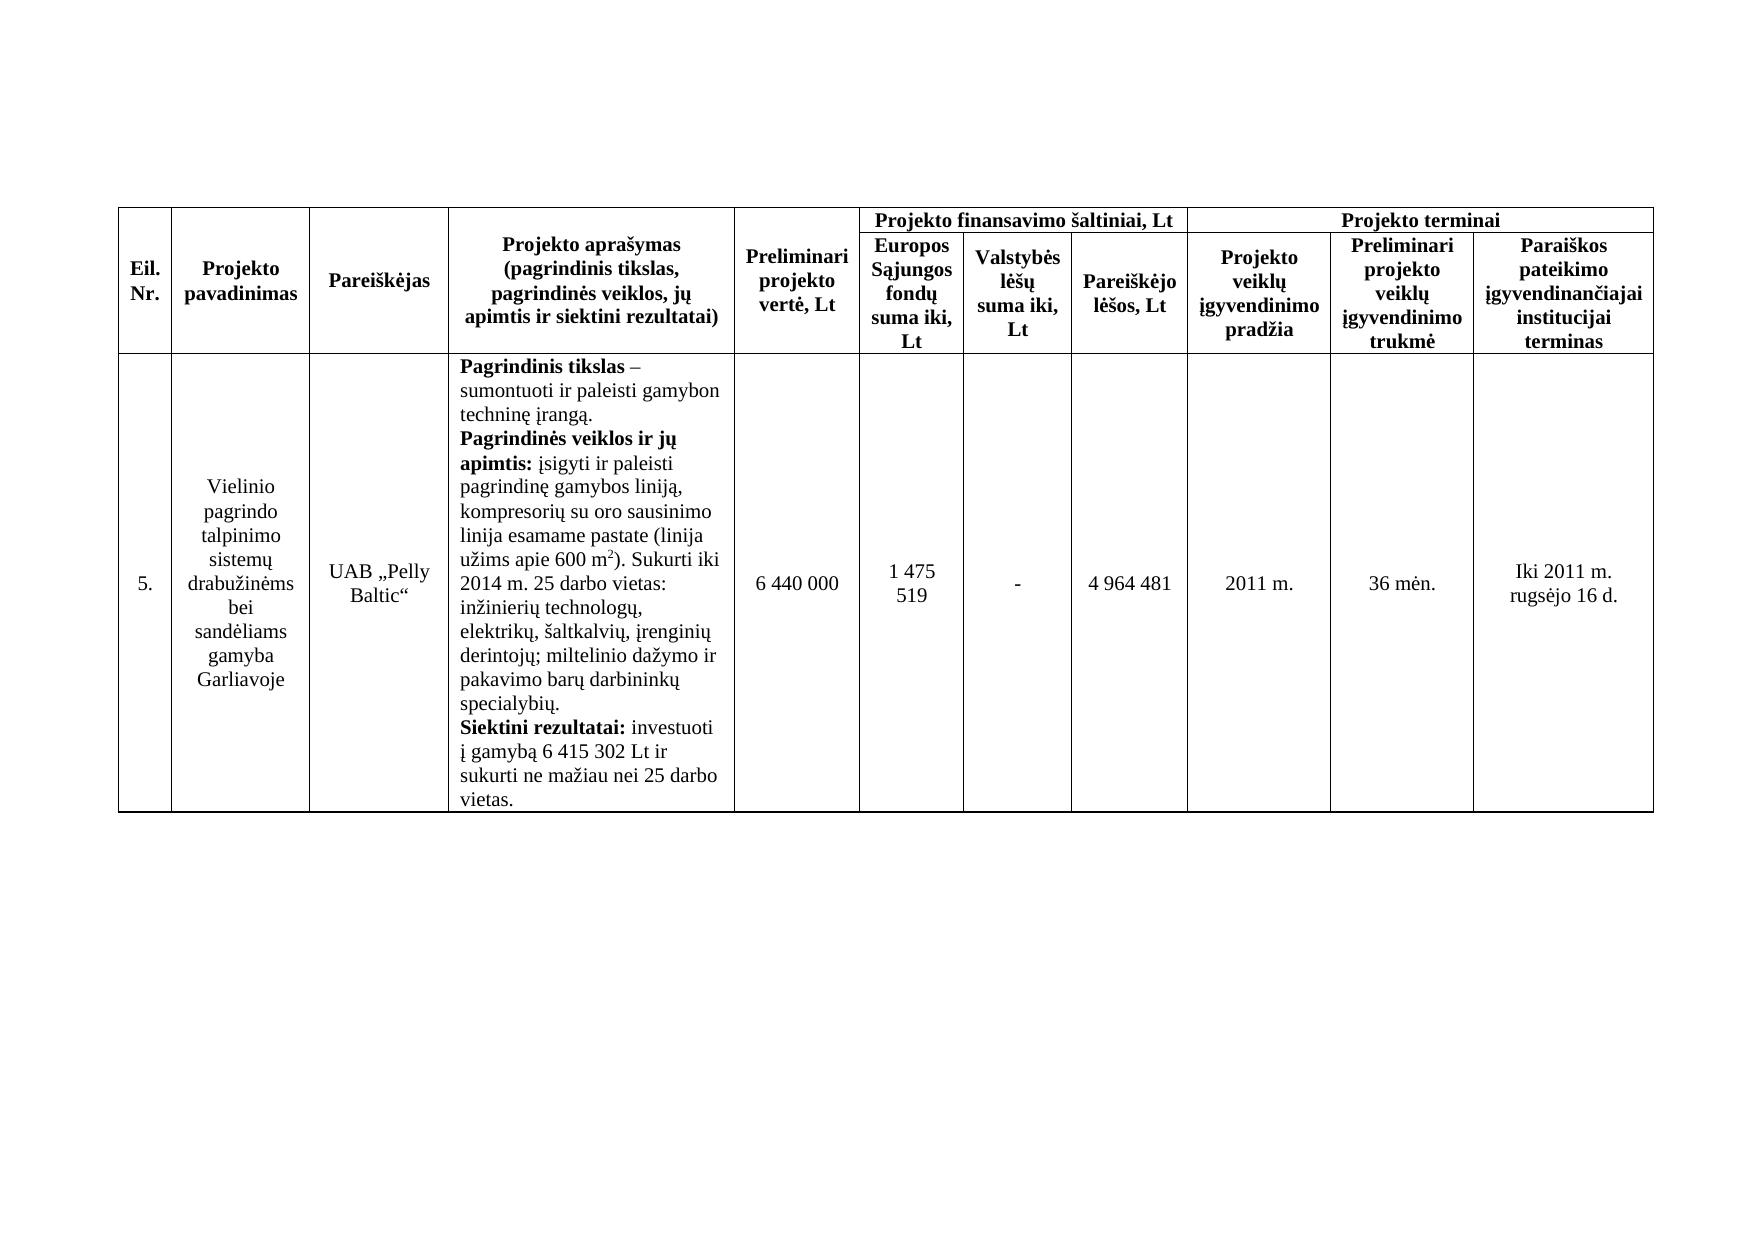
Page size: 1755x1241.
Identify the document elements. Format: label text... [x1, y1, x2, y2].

table_cell Valstybės lėšų suma iki, Lt [964, 233, 1071, 353]
table_cell Pareiškėjo lėšos, Lt [1072, 233, 1187, 353]
table_cell 1 475 519 [860, 354, 963, 811]
table_cell Projekto veiklų įgyvendinimo pradžia [1188, 233, 1330, 353]
table_cell Pagrindinis tikslas – sumontuoti ir paleisti gamybon techninę įrangą. Pagrindinės veiklos ir jų apimtis: įsigyti ir paleisti pagrindinę gamybos liniją, kompresorių su oro sausinimo linija esamame pastate (linija užims apie 600 m2). Sukurti iki 2014 m. 25 darbo vietas: inžinierių technologų, elektrikų, šaltkalvių, įrenginių derintojų; miltelinio dažymo ir pakavimo barų darbininkų specialybių. Siektini rezultatai: investuoti į gamybą 6 415 302 Lt ir sukurti ne mažiau nei 25 darbo vietas. [449, 354, 734, 811]
table_cell Preliminari projekto veiklų įgyvendinimo trukmė [1331, 233, 1473, 353]
table_header Projekto terminai [1188, 208, 1653, 232]
table_cell Paraiškos pateikimo įgyvendinančiajai institucijai terminas [1474, 233, 1653, 353]
table_cell 4 964 481 [1072, 354, 1187, 811]
table_header Projekto pavadinimas [172, 208, 309, 353]
table_cell Vielinio pagrindo talpinimo sistemų drabužinėms bei sandėliams gamyba Garliavoje [172, 354, 309, 811]
table_cell 36 mėn. [1331, 354, 1473, 811]
table_cell 2011 m. [1188, 354, 1330, 811]
table_header Eil. Nr. [119, 208, 171, 353]
table_cell - [964, 354, 1071, 811]
table_cell Europos Sąjungos fondų suma iki, Lt [860, 233, 963, 353]
table_cell UAB „Pelly Baltic“ [310, 354, 448, 811]
table_header Preliminari projekto vertė, Lt [735, 208, 859, 353]
table_header Projekto finansavimo šaltiniai, Lt [860, 208, 1187, 232]
table_cell 6 440 000 [735, 354, 859, 811]
table_header Pareiškėjas [310, 208, 448, 353]
table_cell Iki 2011 m. rugsėjo 16 d. [1474, 354, 1653, 811]
table_cell 5. [119, 354, 171, 811]
table_header Projekto aprašymas (pagrindinis tikslas, pagrindinės veiklos, jų apimtis ir siektini rezultatai) [449, 208, 734, 353]
